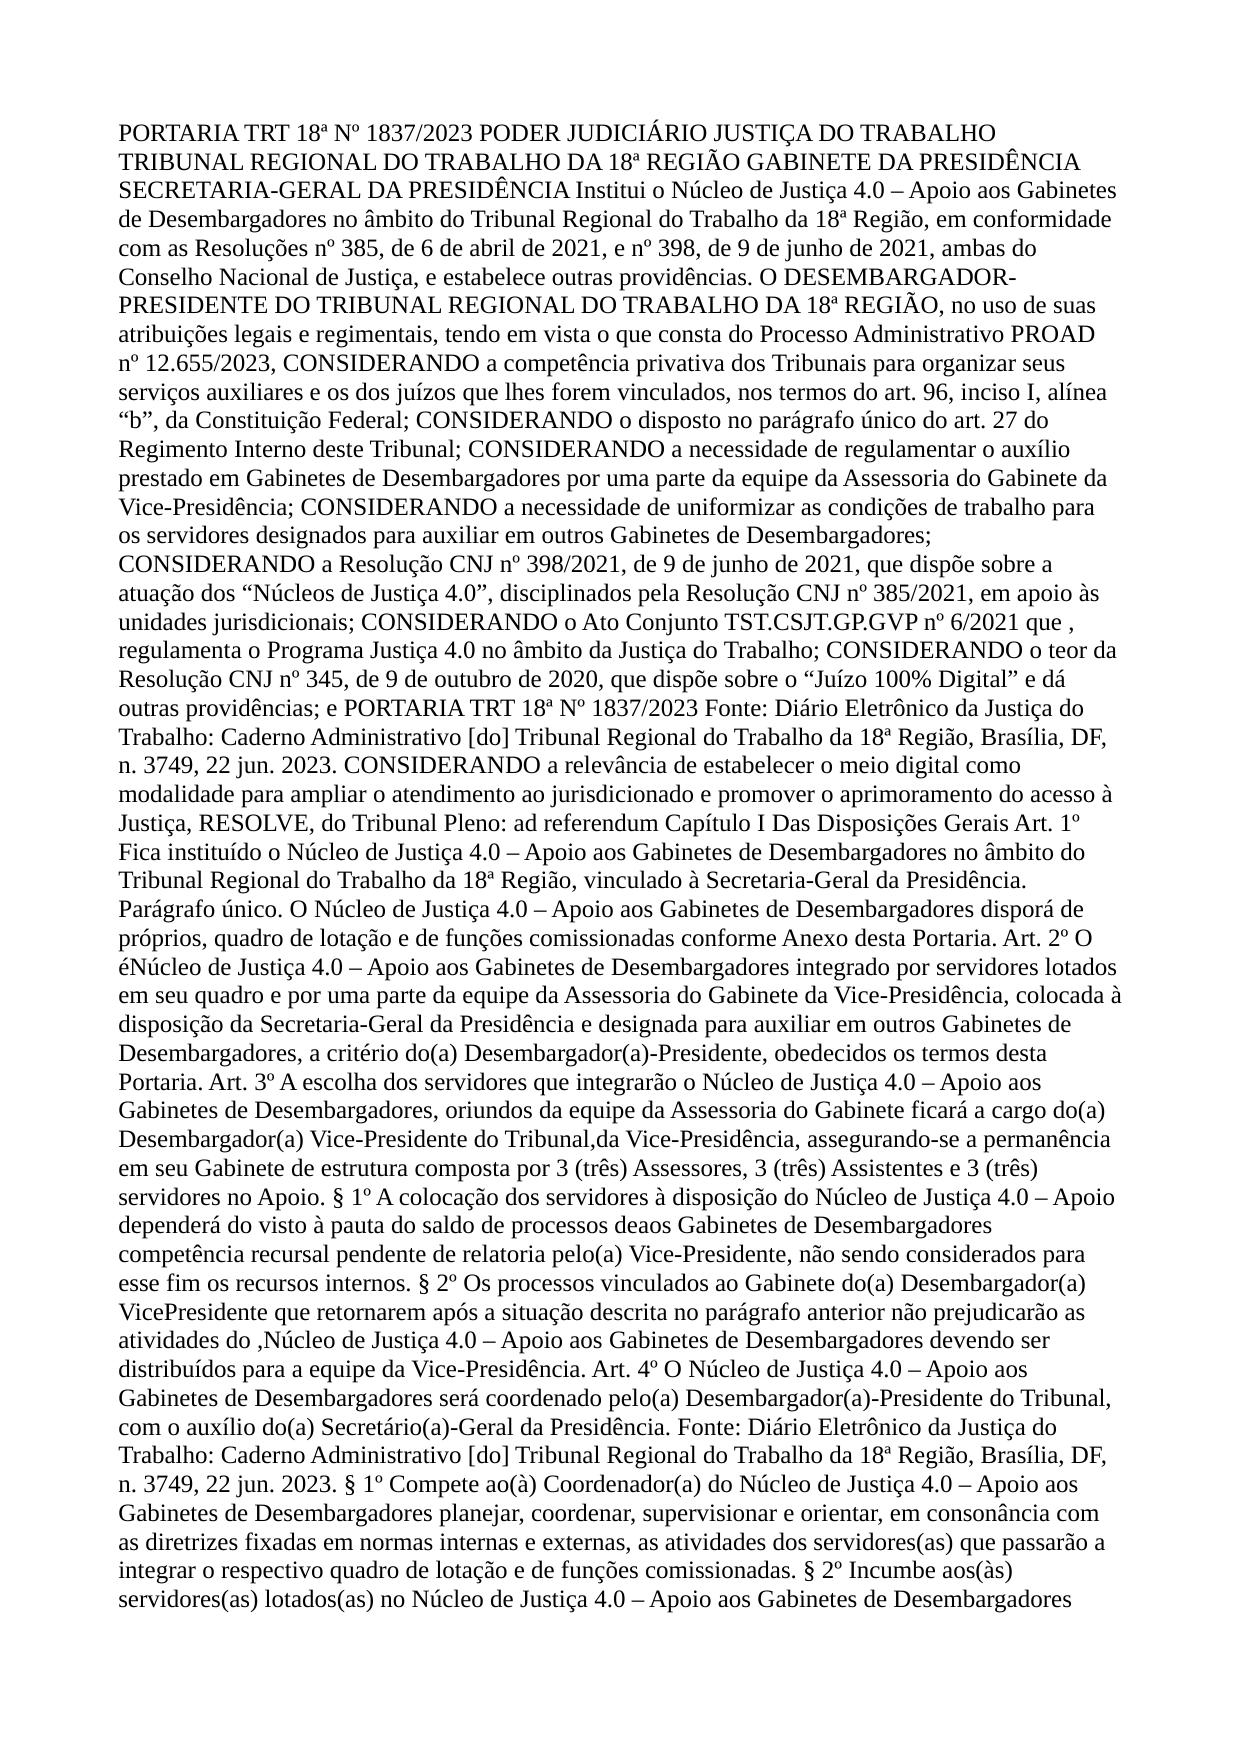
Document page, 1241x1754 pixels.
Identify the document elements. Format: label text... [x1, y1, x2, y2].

text PORTARIA TRT 18ª Nº 1837/2023 PODER JUDICIÁRIO JUSTIÇA DO TRABALHO TRIBUNAL REGIONAL DO TRABALHO DA 18ª REGIÃO GABINETE DA PRESIDÊNCIA SECRETARIA-GERAL DA PRESIDÊNCIA Institui o Núcleo de Justiça 4.0 – Apoio aos Gabinetes de Desembargadores no âmbito do Tribunal Regional do Trabalho da 18ª Região, em conformidade com as Resoluções nº 385, de 6 de abril de 2021, e nº 398, de 9 de junho de 2021, ambas do Conselho Nacional de Justiça, e estabelece outras providências. O DESEMBARGADOR-PRESIDENTE DO TRIBUNAL REGIONAL DO TRABALHO DA 18ª REGIÃO, no uso de suas atribuições legais e regimentais, tendo em vista o que consta do Processo Administrativo PROAD nº 12.655/2023, CONSIDERANDO a competência privativa dos Tribunais para organizar seus serviços auxiliares e os dos juízos que lhes forem vinculados, nos termos do art. 96, inciso I, alínea “b”, da Constituição Federal; CONSIDERANDO o disposto no parágrafo único do art. 27 do Regimento Interno deste Tribunal; CONSIDERANDO a necessidade de regulamentar o auxílio prestado em Gabinetes de Desembargadores por uma parte da equipe da Assessoria do Gabinete da Vice-Presidência; CONSIDERANDO a necessidade de uniformizar as condições de trabalho para os servidores designados para auxiliar em outros Gabinetes de Desembargadores; CONSIDERANDO a Resolução CNJ nº 398/2021, de 9 de junho de 2021, que dispõe sobre a atuação dos “Núcleos de Justiça 4.0”, disciplinados pela Resolução CNJ nº 385/2021, em apoio às unidades jurisdicionais; CONSIDERANDO o Ato Conjunto TST.CSJT.GP.GVP nº 6/2021 que , regulamenta o Programa Justiça 4.0 no âmbito da Justiça do Trabalho; CONSIDERANDO o teor da Resolução CNJ nº 345, de 9 de outubro de 2020, que dispõe sobre o “Juízo 100% Digital” e dá outras providências; e PORTARIA TRT 18ª Nº 1837/2023 Fonte: Diário Eletrônico da Justiça do Trabalho: Caderno Administrativo [do] Tribunal Regional do Trabalho da 18ª Região, Brasília, DF, n. 3749, 22 jun. 2023. CONSIDERANDO a relevância de estabelecer o meio digital como modalidade para ampliar o atendimento ao jurisdicionado e promover o aprimoramento do acesso à Justiça, RESOLVE, do Tribunal Pleno: ad referendum Capítulo I Das Disposições Gerais Art. 1º Fica instituído o Núcleo de Justiça 4.0 – Apoio aos Gabinetes de Desembargadores no âmbito do Tribunal Regional do Trabalho da 18ª Região, vinculado à Secretaria-Geral da Presidência. Parágrafo único. O Núcleo de Justiça 4.0 – Apoio aos Gabinetes de Desembargadores disporá de próprios, quadro de lotação e de funções comissionadas conforme Anexo desta Portaria. Art. 2º O éNúcleo de Justiça 4.0 – Apoio aos Gabinetes de Desembargadores integrado por servidores lotados em seu quadro e por uma parte da equipe da Assessoria do Gabinete da Vice-Presidência, colocada à disposição da Secretaria-Geral da Presidência e designada para auxiliar em outros Gabinetes de Desembargadores, a critério do(a) Desembargador(a)-Presidente, obedecidos os termos desta Portaria. Art. 3º A escolha dos servidores que integrarão o Núcleo de Justiça 4.0 – Apoio aos Gabinetes de Desembargadores, oriundos da equipe da Assessoria do Gabinete ficará a cargo do(a) Desembargador(a) Vice-Presidente do Tribunal,da Vice-Presidência, assegurando-se a permanência em seu Gabinete de estrutura composta por 3 (três) Assessores, 3 (três) Assistentes e 3 (três) servidores no Apoio. § 1º A colocação dos servidores à disposição do Núcleo de Justiça 4.0 – Apoio dependerá do visto à pauta do saldo de processos deaos Gabinetes de Desembargadores competência recursal pendente de relatoria pelo(a) Vice-Presidente, não sendo considerados para esse fim os recursos internos. § 2º Os processos vinculados ao Gabinete do(a) Desembargador(a) VicePresidente que retornarem após a situação descrita no parágrafo anterior não prejudicarão as atividades do ,Núcleo de Justiça 4.0 – Apoio aos Gabinetes de Desembargadores devendo ser distribuídos para a equipe da Vice-Presidência. Art. 4º O Núcleo de Justiça 4.0 – Apoio aos Gabinetes de Desembargadores será coordenado pelo(a) Desembargador(a)-Presidente do Tribunal, com o auxílio do(a) Secretário(a)-Geral da Presidência. Fonte: Diário Eletrônico da Justiça do Trabalho: Caderno Administrativo [do] Tribunal Regional do Trabalho da 18ª Região, Brasília, DF, n. 3749, 22 jun. 2023. § 1º Compete ao(à) Coordenador(a) do Núcleo de Justiça 4.0 – Apoio aos Gabinetes de Desembargadores planejar, coordenar, supervisionar e orientar, em consonância com as diretrizes fixadas em normas internas e externas, as atividades dos servidores(as) que passarão a integrar o respectivo quadro de lotação e de funções comissionadas. § 2º Incumbe aos(às) servidores(as) lotados(as) no Núcleo de Justiça 4.0 – Apoio aos Gabinetes de Desembargadores [118, 118, 1122, 1613]
